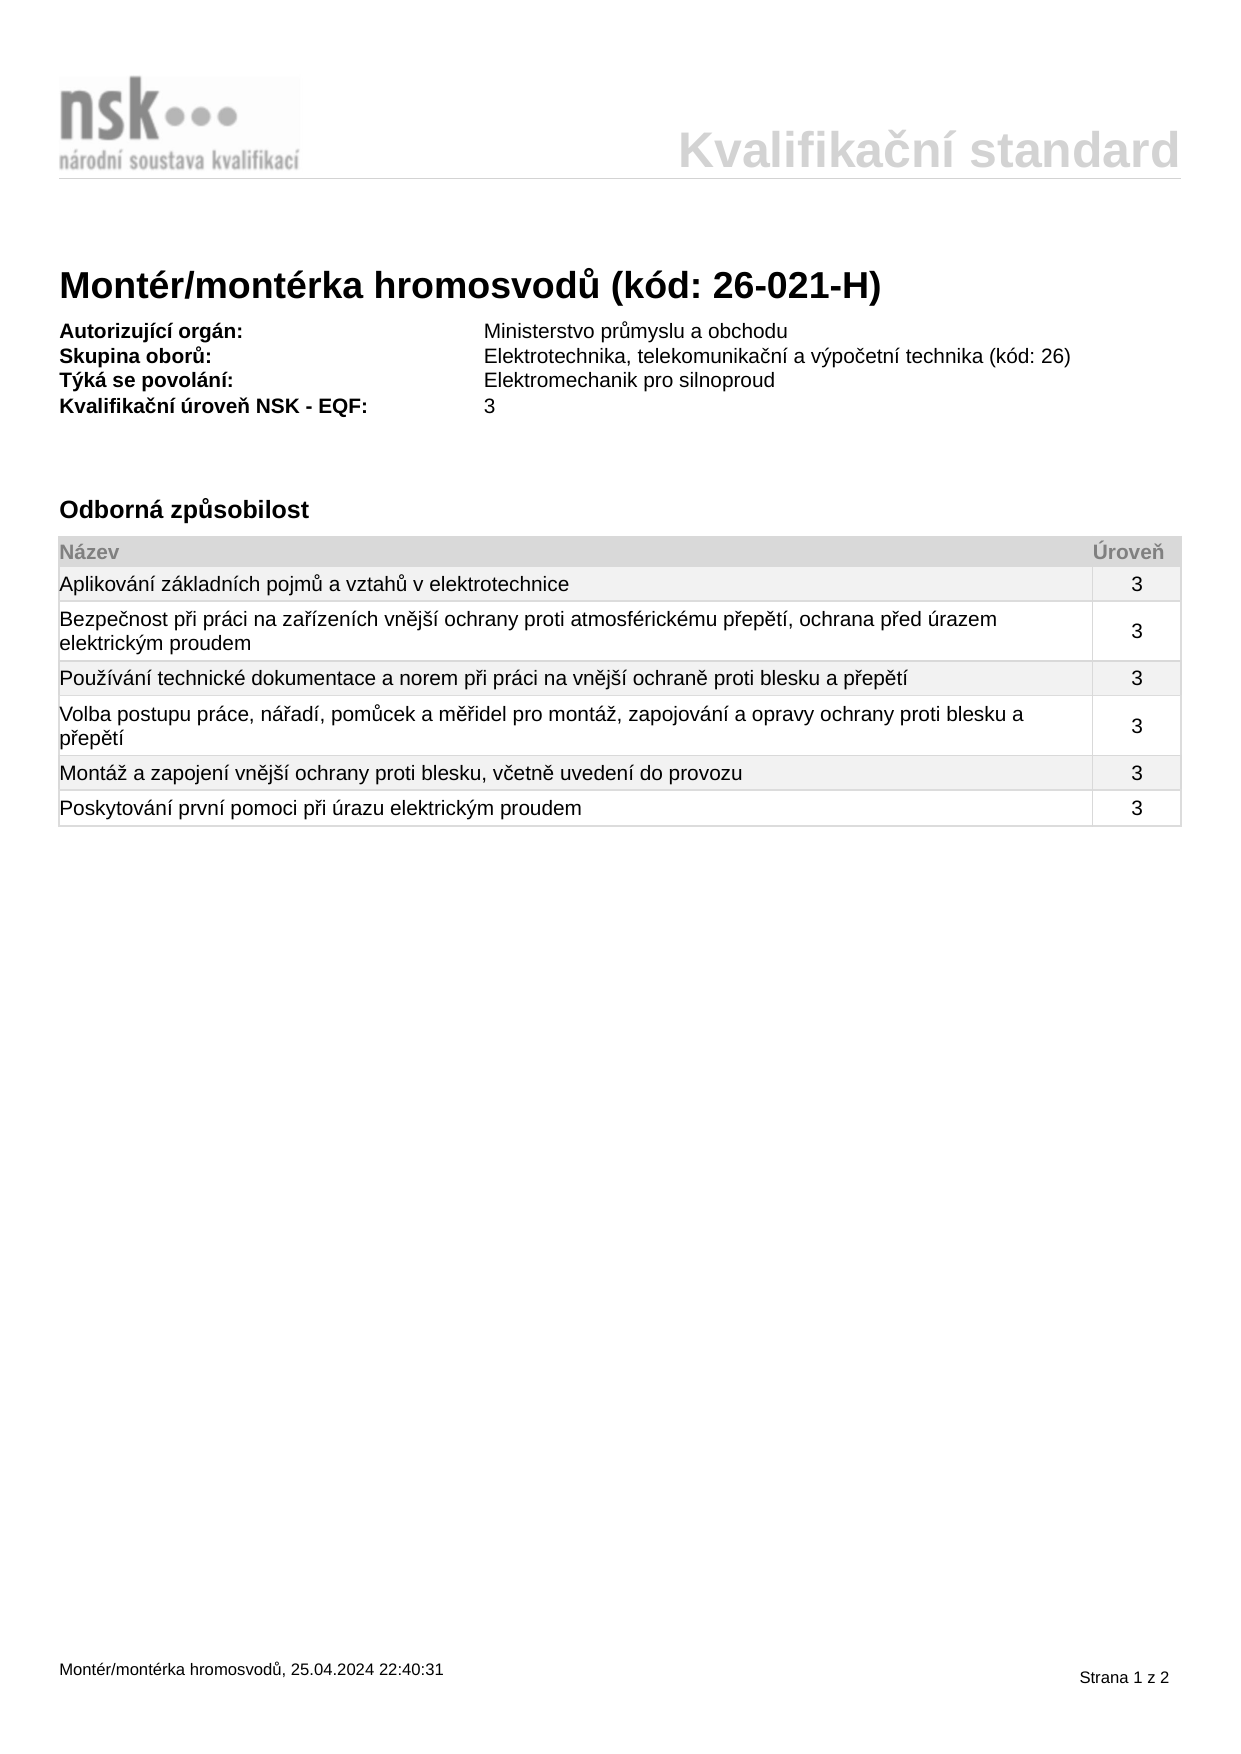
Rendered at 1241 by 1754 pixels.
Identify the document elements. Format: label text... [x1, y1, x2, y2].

table_cell [626, 827, 862, 1125]
table_cell [1169, 1392, 1181, 1659]
table_cell [59, 307, 483, 319]
table_cell [59, 179, 1181, 196]
table_cell [59, 1392, 483, 1659]
table_cell [620, 524, 626, 536]
table_cell [1169, 827, 1181, 1125]
table_cell [620, 1125, 626, 1392]
table_cell [620, 196, 626, 224]
table_cell Kvalifikační úroveň NSK - EQF: [59, 394, 483, 417]
table_cell Odborná způsobilost [59, 489, 1181, 524]
table_cell 3 [1093, 567, 1180, 600]
table_cell [626, 1392, 862, 1659]
table_cell Strana 1 z 2 [862, 1659, 1169, 1695]
table_cell [59, 1125, 483, 1392]
table_cell [484, 524, 620, 536]
table_cell [484, 1392, 620, 1659]
table_cell Montér/montérka hromosvodů, 25.04.2024 22:40:31 [59, 1659, 862, 1695]
table_cell 3 [1093, 662, 1180, 695]
table_cell [1093, 196, 1169, 224]
table_cell [1169, 1125, 1181, 1392]
table_cell [484, 1125, 620, 1392]
table_cell [1093, 827, 1169, 1125]
picture [58, 59, 621, 172]
table_cell Elektromechanik pro silnoproud [484, 368, 1181, 393]
table_cell [862, 827, 1093, 1125]
table_cell Aplikování základních pojmů a vztahů v elektrotechnice [60, 567, 1092, 600]
table_cell Název [60, 537, 1092, 566]
table_cell Úroveň [1093, 537, 1180, 566]
table_cell [626, 196, 862, 224]
table_cell Týká se povolání: [59, 368, 483, 392]
table_cell [626, 524, 862, 536]
table_cell [620, 307, 626, 319]
table_cell Skupina oborů: [59, 344, 483, 368]
table_cell [59, 418, 483, 489]
table_cell [1169, 307, 1181, 319]
table_cell [1093, 524, 1169, 536]
table_cell [626, 418, 862, 489]
table_cell [626, 307, 862, 319]
table_cell 3 [484, 394, 1181, 417]
table_cell 3 [1093, 791, 1180, 825]
table_cell [1093, 307, 1169, 319]
table_cell [1093, 418, 1169, 489]
table_cell [59, 196, 483, 224]
table_cell [862, 524, 1093, 536]
table_cell [620, 1392, 626, 1659]
table_header Kvalifikační standard [626, 59, 1181, 178]
table_cell Montér/montérka hromosvodů (kód: 26-021-H) [59, 224, 1181, 307]
table_cell [59, 172, 483, 178]
table_cell [1093, 1125, 1169, 1392]
table_cell [626, 1125, 862, 1392]
table_cell Používání technické dokumentace a norem při práci na vnější ochraně proti blesku a přepětí [60, 662, 1092, 695]
table_cell [1169, 524, 1181, 536]
table_cell Bezpečnost při práci na zařízeních vnější ochrany proti atmosférickému přepětí, ochrana před úrazem elektrickým proudem [60, 602, 1092, 660]
table_cell [484, 418, 620, 489]
table_cell 3 [1093, 756, 1180, 789]
table_cell Volba postupu práce, nářadí, pomůcek a měřidel pro montáž, zapojování a opravy ochrany proti blesku a přepětí [60, 696, 1092, 755]
table_cell [484, 172, 620, 178]
table_cell [1093, 1392, 1169, 1659]
table_cell [862, 196, 1093, 224]
table_cell [59, 524, 483, 536]
table_cell [1169, 418, 1181, 489]
table_cell Autorizující orgán: [59, 319, 483, 343]
table_cell [484, 307, 620, 319]
table_cell 3 [1093, 696, 1180, 755]
table_cell [59, 827, 483, 1125]
table_cell [862, 307, 1093, 319]
table_cell Poskytování první pomoci při úrazu elektrickým proudem [60, 791, 1092, 825]
table_cell [862, 418, 1093, 489]
table_cell [862, 1392, 1093, 1659]
table_cell [620, 418, 626, 489]
table_cell Elektrotechnika, telekomunikační a výpočetní technika (kód: 26) [484, 344, 1181, 368]
table_cell [484, 196, 620, 224]
table_cell [484, 827, 620, 1125]
table_cell [620, 827, 626, 1125]
table_cell Ministerstvo průmyslu a obchodu [484, 319, 1181, 344]
table_cell [1169, 1659, 1181, 1695]
table_cell [1169, 196, 1181, 224]
table_header [621, 59, 626, 172]
table_cell 3 [1093, 602, 1180, 660]
table_cell [862, 1125, 1093, 1392]
table_cell Montáž a zapojení vnější ochrany proti blesku, včetně uvedení do provozu [60, 756, 1092, 789]
